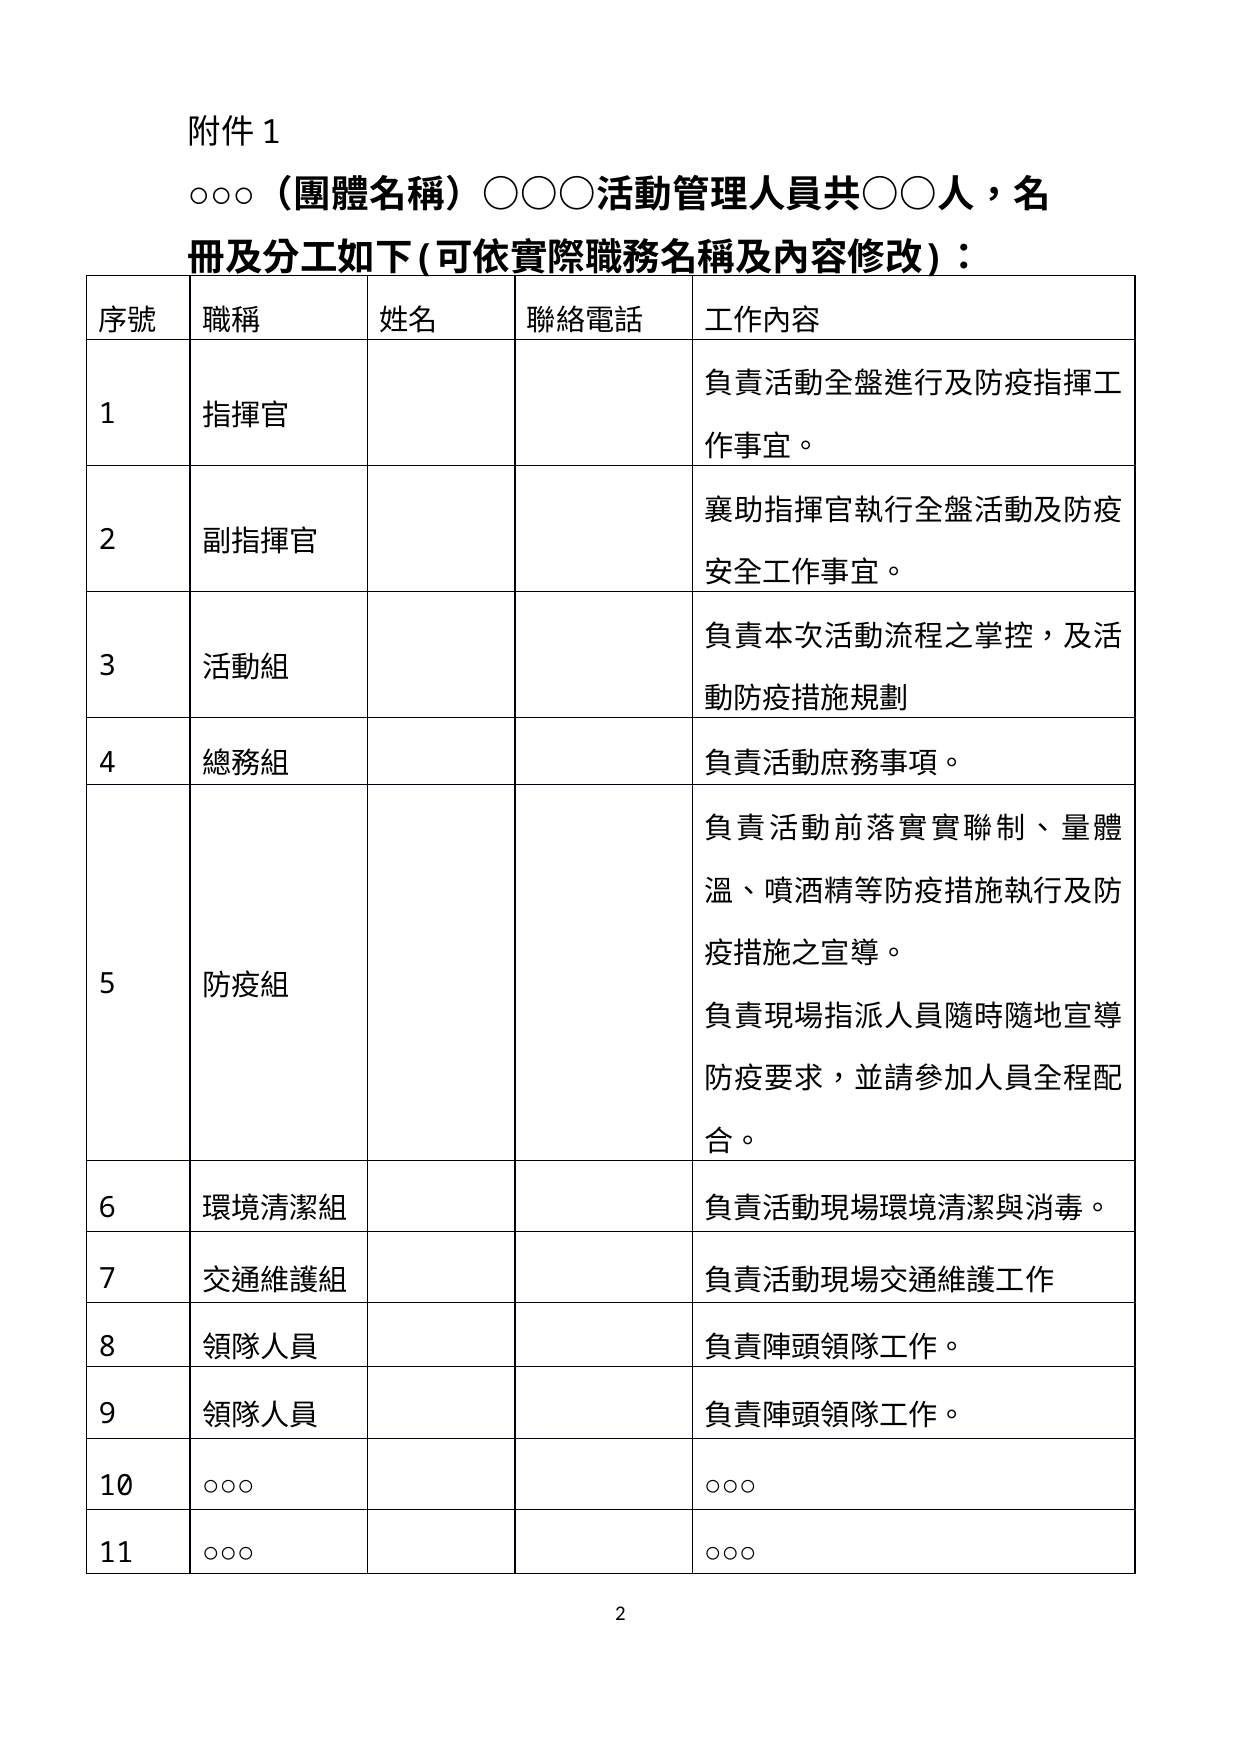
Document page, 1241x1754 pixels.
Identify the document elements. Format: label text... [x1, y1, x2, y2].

table_cell 活動組 [191, 592, 367, 717]
table_cell 9 [87, 1367, 189, 1437]
table_cell 10 [87, 1439, 189, 1508]
table_cell 總務組 [191, 718, 367, 783]
table_cell [516, 1510, 692, 1573]
table_cell [516, 718, 692, 783]
table_cell 7 [87, 1232, 189, 1302]
table_cell [516, 1303, 692, 1366]
table_cell 負責活動前落實實聯制、量體溫、噴酒精等防疫措施執行及防疫措施之宣導。 負責現場指派人員隨時隨地宣導防疫要求，並請參加人員全程配合。 [693, 785, 1134, 1159]
table_cell ○○○ [191, 1439, 367, 1508]
table_cell 負責活動全盤進行及防疫指揮工作事宜。 [693, 340, 1134, 464]
table_cell [516, 1367, 692, 1437]
table_cell 負責活動現場交通維護工作 [693, 1232, 1134, 1302]
text 附件1 [187, 87, 1053, 150]
table_cell [368, 340, 514, 464]
table_cell 負責陣頭領隊工作。 [693, 1367, 1134, 1437]
table_cell [368, 718, 514, 783]
table_cell 2 [87, 466, 189, 591]
table_header 姓名 [368, 276, 514, 338]
table_cell 領隊人員 [191, 1367, 367, 1437]
table_cell 防疫組 [191, 785, 367, 1159]
table_cell 領隊人員 [191, 1303, 367, 1366]
table_cell [516, 592, 692, 717]
table_cell [516, 1161, 692, 1231]
table_cell [516, 466, 692, 591]
table_cell [516, 1439, 692, 1508]
table_cell 5 [87, 785, 189, 1159]
table_cell [368, 1232, 514, 1302]
table_cell 副指揮官 [191, 466, 367, 591]
table_cell 負責活動現場環境清潔與消毒。 [693, 1161, 1134, 1231]
table_cell [368, 592, 514, 717]
table_cell [516, 785, 692, 1159]
table_cell 指揮官 [191, 340, 367, 464]
table_cell 11 [87, 1510, 189, 1573]
table_cell 4 [87, 718, 189, 783]
table_cell 負責陣頭領隊工作。 [693, 1303, 1134, 1366]
table_header 工作內容 [693, 276, 1134, 338]
table_header 聯絡電話 [516, 276, 692, 338]
text ○○○（團體名稱）○○○活動管理人員共○○人，名冊及分工如下(可依實際職務名稱及內容修改)： [187, 150, 1053, 275]
table_header 職稱 [191, 276, 367, 338]
table_header 序號 [87, 276, 189, 338]
table_cell [516, 1232, 692, 1302]
table_cell 1 [87, 340, 189, 464]
table_cell 交通維護組 [191, 1232, 367, 1302]
table_cell [368, 1367, 514, 1437]
table_cell ○○○ [693, 1439, 1134, 1508]
table_cell 環境清潔組 [191, 1161, 367, 1231]
table_cell 6 [87, 1161, 189, 1231]
table_cell 3 [87, 592, 189, 717]
table_cell [368, 1303, 514, 1366]
table_cell [368, 466, 514, 591]
table_cell ○○○ [191, 1510, 367, 1573]
table_cell [368, 1161, 514, 1231]
table_cell [368, 1510, 514, 1573]
table_cell [368, 785, 514, 1159]
table_cell 負責本次活動流程之掌控，及活動防疫措施規劃 [693, 592, 1134, 717]
table_cell 8 [87, 1303, 189, 1366]
table_cell 襄助指揮官執行全盤活動及防疫安全工作事宜。 [693, 466, 1134, 591]
table_cell [368, 1439, 514, 1508]
table_cell ○○○ [693, 1510, 1134, 1573]
table_cell [516, 340, 692, 464]
table_cell 負責活動庶務事項。 [693, 718, 1134, 783]
